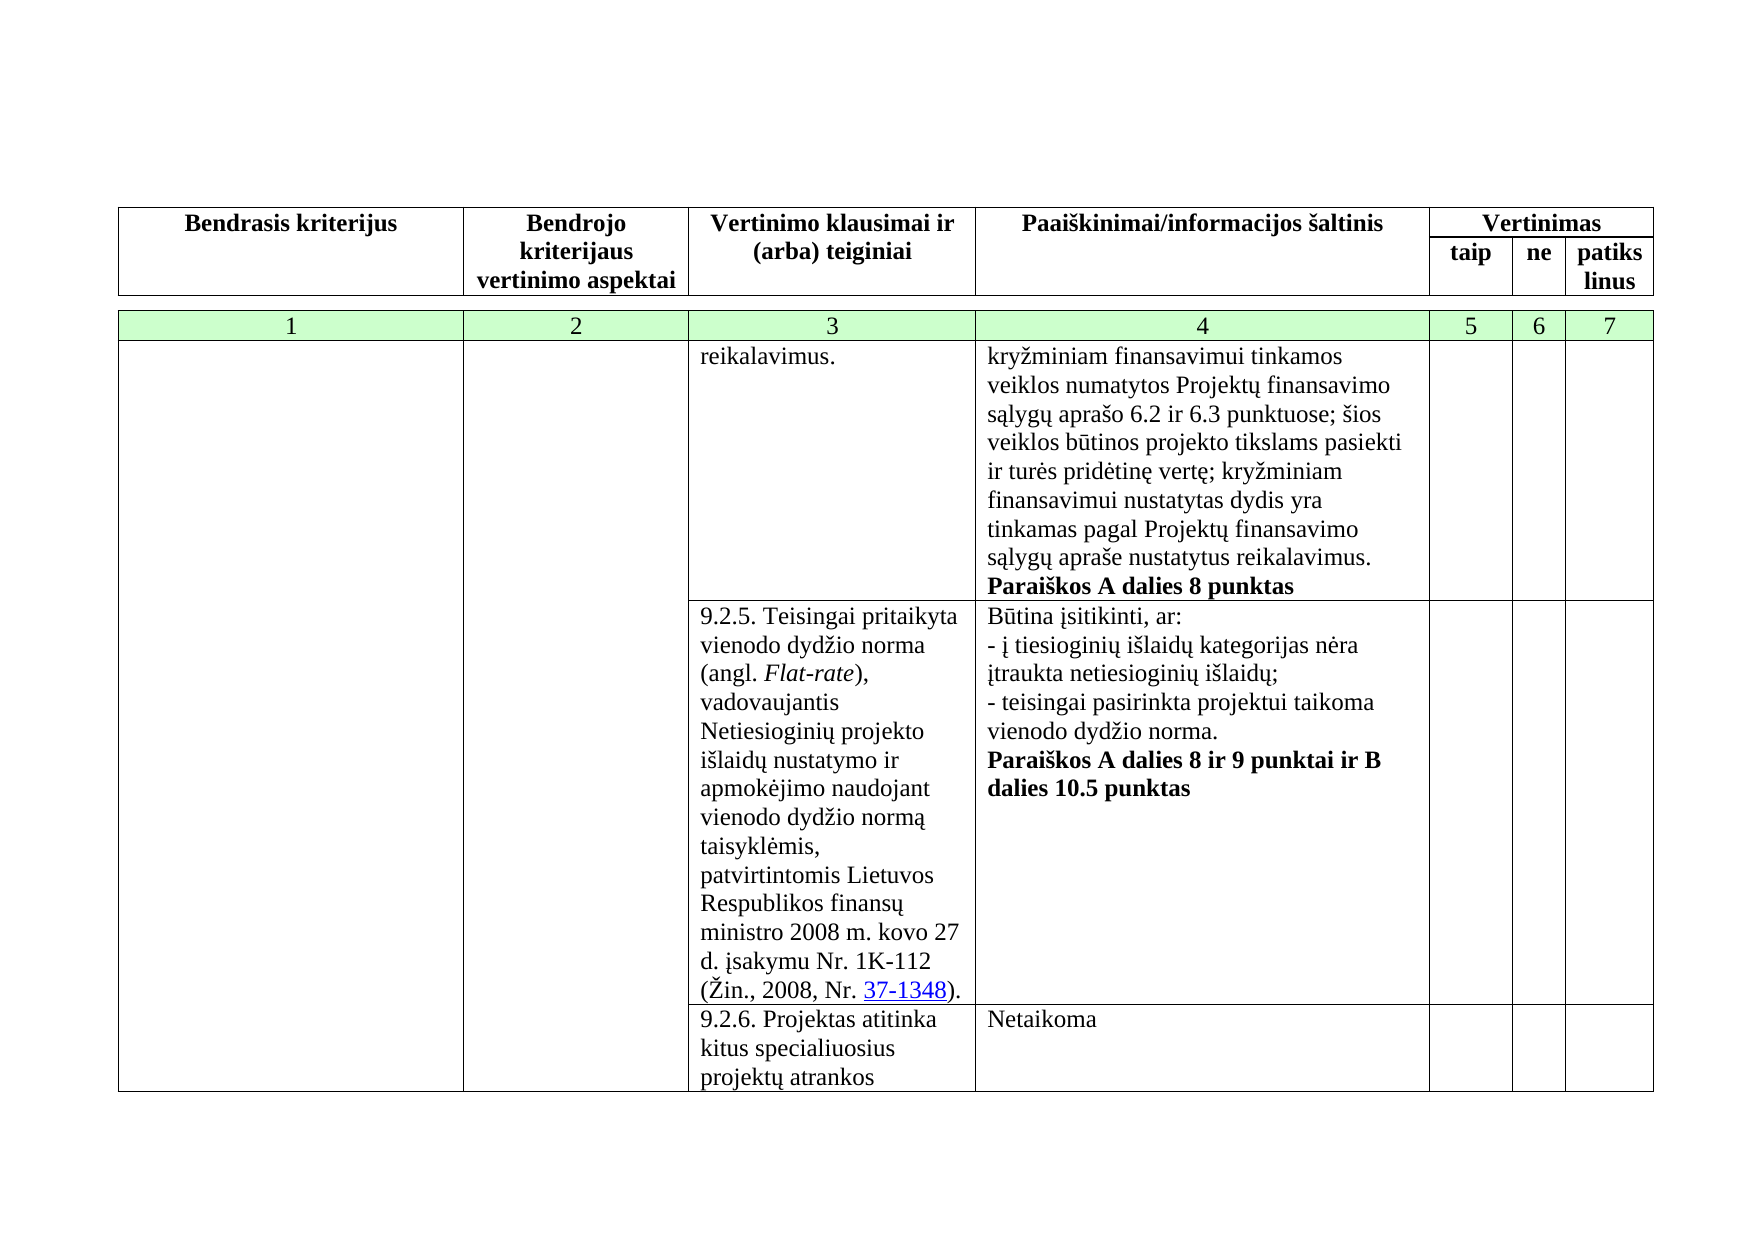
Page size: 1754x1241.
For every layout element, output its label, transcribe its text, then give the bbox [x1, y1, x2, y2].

table_cell [119, 341, 463, 1091]
table_cell 9.2.6. Projektas atitinka kitus specialiuosius projektų atrankos [689, 1005, 975, 1091]
table_cell 7 [1566, 311, 1653, 340]
table_cell [1429, 296, 1512, 310]
table_cell 5 [1430, 311, 1512, 340]
table_cell 9.2.5. Teisingai pritaikyta vienodo dydžio norma (angl. Flat-rate), vadovaujantis Netiesioginių projekto išlaidų nustatymo ir apmokėjimo naudojant vienodo dydžio normą taisyklėmis, patvirtintomis Lietuvos Respublikos finansų ministro 2008 m. kovo 27 d. įsakymu Nr. 1K-112 (Žin., 2008, Nr. 37-1348). [689, 601, 975, 1003]
table_header Bendrojo kriterijaus vertinimo aspektai [464, 208, 688, 295]
table_cell ne [1513, 238, 1565, 295]
table_cell taip [1430, 238, 1512, 295]
table_cell Būtina įsitikinti, ar: - į tiesioginių išlaidų kategorijas nėra įtraukta netiesioginių išlaidų; - teisingai pasirinkta projektui taikoma vienodo dydžio norma. Paraiškos A dalies 8 ir 9 punktai ir B dalies 10.5 punktas [976, 601, 1429, 1003]
table_cell [464, 341, 688, 1091]
table_cell [118, 296, 464, 310]
table_cell 2 [464, 311, 688, 340]
table_cell kryžminiam finansavimui tinkamos veiklos numatytos Projektų finansavimo sąlygų aprašo 6.2 ir 6.3 punktuose; šios veiklos būtinos projekto tikslams pasiekti ir turės pridėtinę vertę; kryžminiam finansavimui nustatytas dydis yra tinkamas pagal Projektų finansavimo sąlygų apraše nustatytus reikalavimus. Paraiškos A dalies 8 punktas [976, 341, 1429, 600]
table_header Bendrasis kriterijus [119, 208, 463, 295]
table_header Vertinimo klausimai ir (arba) teiginiai [689, 208, 975, 295]
table_cell [464, 296, 689, 310]
table_cell 3 [689, 311, 975, 340]
table_cell Netaikoma [976, 1005, 1429, 1091]
table_cell [1566, 1005, 1653, 1091]
table_cell 1 [119, 311, 463, 340]
table_cell [1513, 601, 1565, 1003]
table_cell reikalavimus. [689, 341, 975, 600]
table_header Vertinimas [1430, 208, 1653, 236]
table_cell [1566, 341, 1653, 600]
table_cell [1430, 601, 1512, 1003]
table_cell [1566, 296, 1653, 310]
table_cell patikslinus [1566, 238, 1653, 295]
table_cell 4 [976, 311, 1429, 340]
table_cell [1430, 341, 1512, 600]
table_cell [1512, 296, 1566, 310]
table_cell [1430, 1005, 1512, 1091]
table_cell [1566, 601, 1653, 1003]
table_cell [1513, 341, 1565, 600]
table_cell [976, 296, 1429, 310]
table_cell 6 [1513, 311, 1565, 340]
table_cell [1513, 1005, 1565, 1091]
table_header Paaiškinimai/informacijos šaltinis [976, 208, 1429, 295]
table_cell [689, 296, 976, 310]
